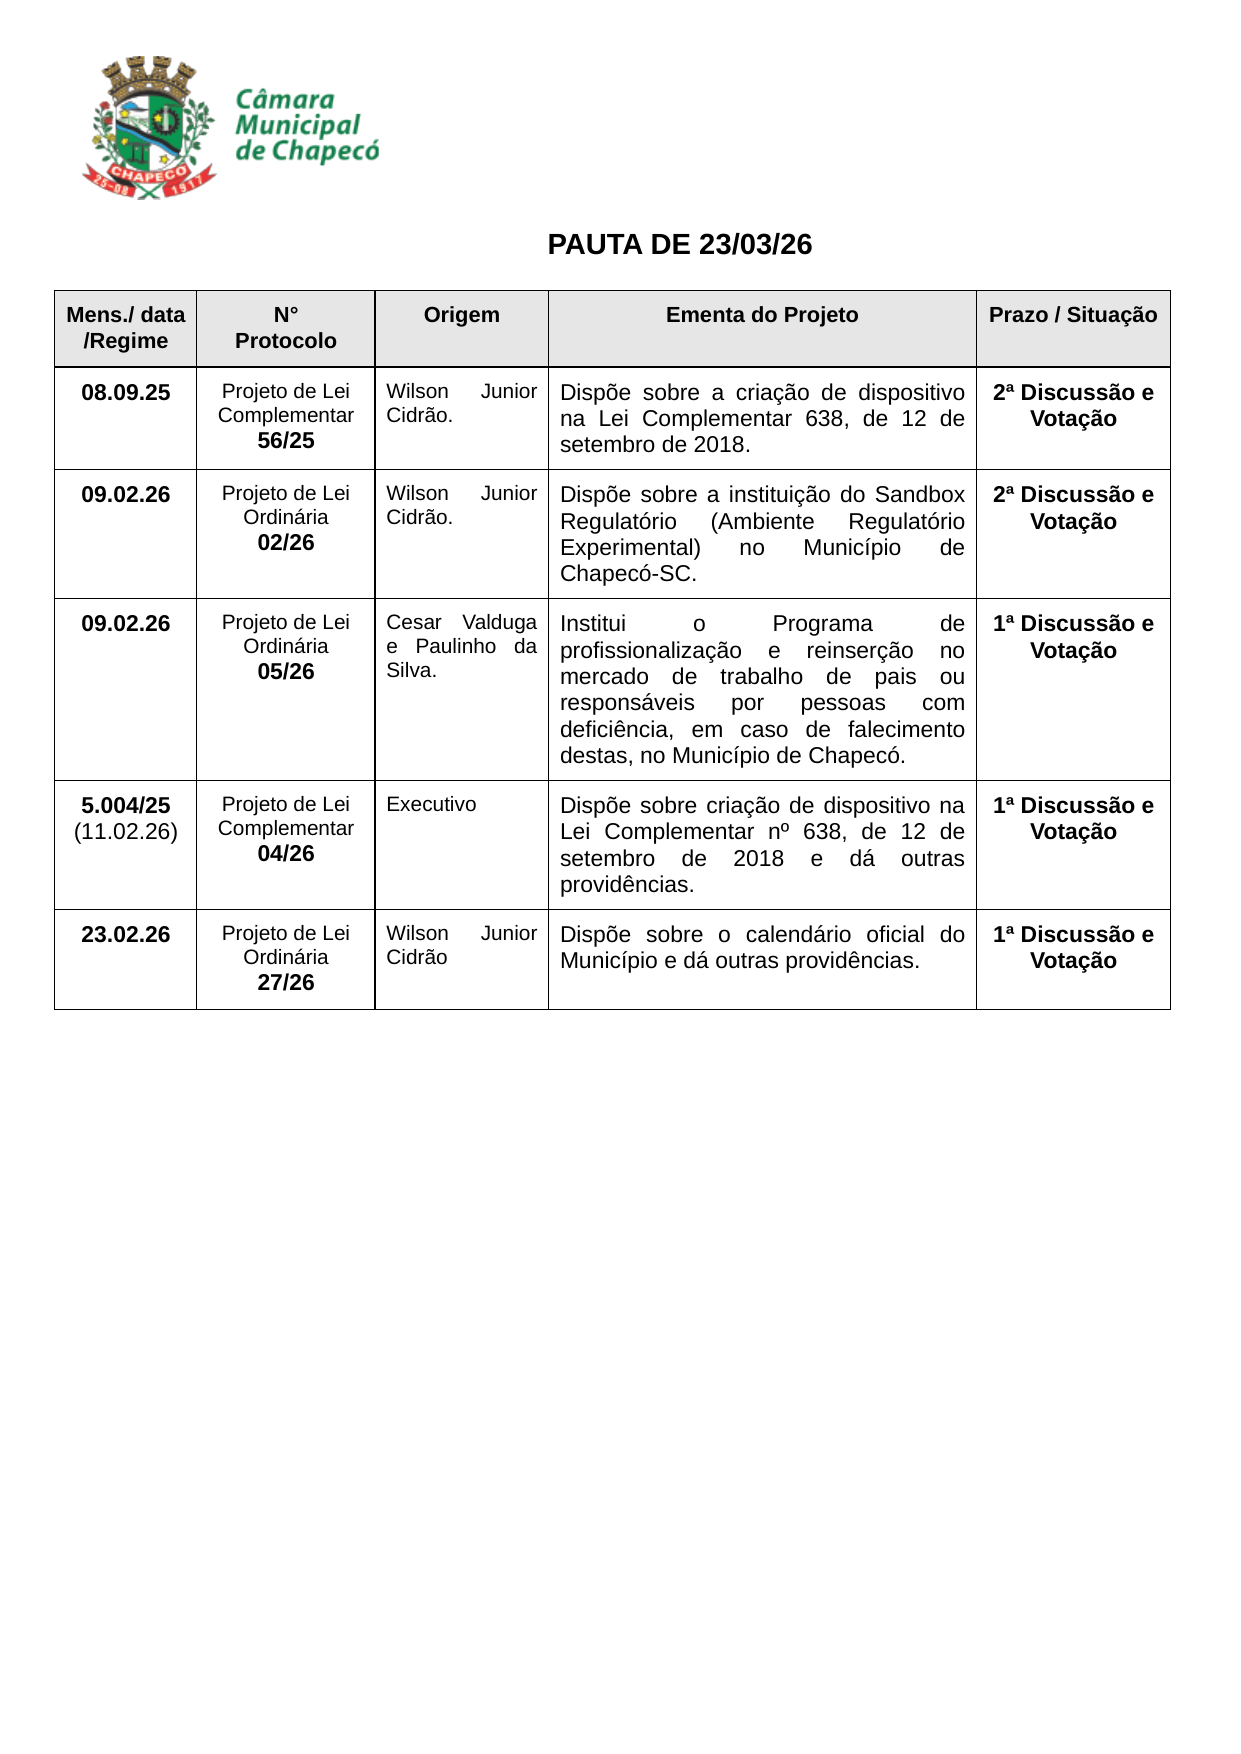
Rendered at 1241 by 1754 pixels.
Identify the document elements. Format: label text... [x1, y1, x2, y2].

table_cell Executivo [376, 781, 548, 908]
table_cell 09.02.26 [55, 470, 196, 598]
table_header N° Protocolo [197, 291, 374, 366]
table_header Ementa do Projeto [549, 291, 976, 366]
table_cell 1ª Discussão e Votação [977, 599, 1170, 779]
table_cell 1ª Discussão e Votação [977, 781, 1170, 908]
table_cell Wilson Junior Cidrão. [376, 368, 548, 469]
table_cell Dispõe sobre a criação de dispositivo na Lei Complementar 638, de 12 de setembro de 2018. [549, 368, 976, 469]
table_cell 2ª Discussão e Votação [977, 470, 1170, 598]
table_cell Dispõe sobre a instituição do Sandbox Regulatório (Ambiente Regulatório Experimental) no Município de Chapecó-SC. [549, 470, 976, 598]
table_cell Projeto de Lei Complementar 56/25 [197, 368, 374, 469]
table_cell 08.09.25 [55, 368, 196, 469]
table_cell Dispõe sobre o calendário oficial do Município e dá outras providências. [549, 910, 976, 1009]
table_header Origem [376, 291, 548, 366]
table_cell Projeto de Lei Ordinária 27/26 [197, 910, 374, 1009]
table_cell Projeto de Lei Complementar 04/26 [197, 781, 374, 908]
table_cell Wilson Junior Cidrão. [376, 470, 548, 598]
picture [81, 56, 379, 200]
table_cell Institui o Programa de profissionalização e reinserção no mercado de trabalho de pais ou responsáveis por pessoas com deficiência, em caso de falecimento destas, no Município de Chapecó. [549, 599, 976, 779]
table_cell 23.02.26 [55, 910, 196, 1009]
table_header Prazo / Situação [977, 291, 1170, 366]
table_cell Projeto de Lei Ordinária 02/26 [197, 470, 374, 598]
subtitle PAUTA DE 23/03/26 [215, 227, 1145, 261]
table_cell Projeto de Lei Ordinária 05/26 [197, 599, 374, 779]
table_header Mens./ data /Regime [55, 291, 196, 366]
table_cell 2ª Discussão e Votação [977, 368, 1170, 469]
table_cell 1ª Discussão e Votação [977, 910, 1170, 1009]
table_cell Wilson Junior Cidrão [376, 910, 548, 1009]
table_cell Cesar Valduga e Paulinho da Silva. [376, 599, 548, 779]
table_cell Dispõe sobre criação de dispositivo na Lei Complementar nº 638, de 12 de setembro de 2018 e dá outras providências. [549, 781, 976, 908]
table_cell 09.02.26 [55, 599, 196, 779]
table_cell 5.004/25 (11.02.26) [55, 781, 196, 908]
